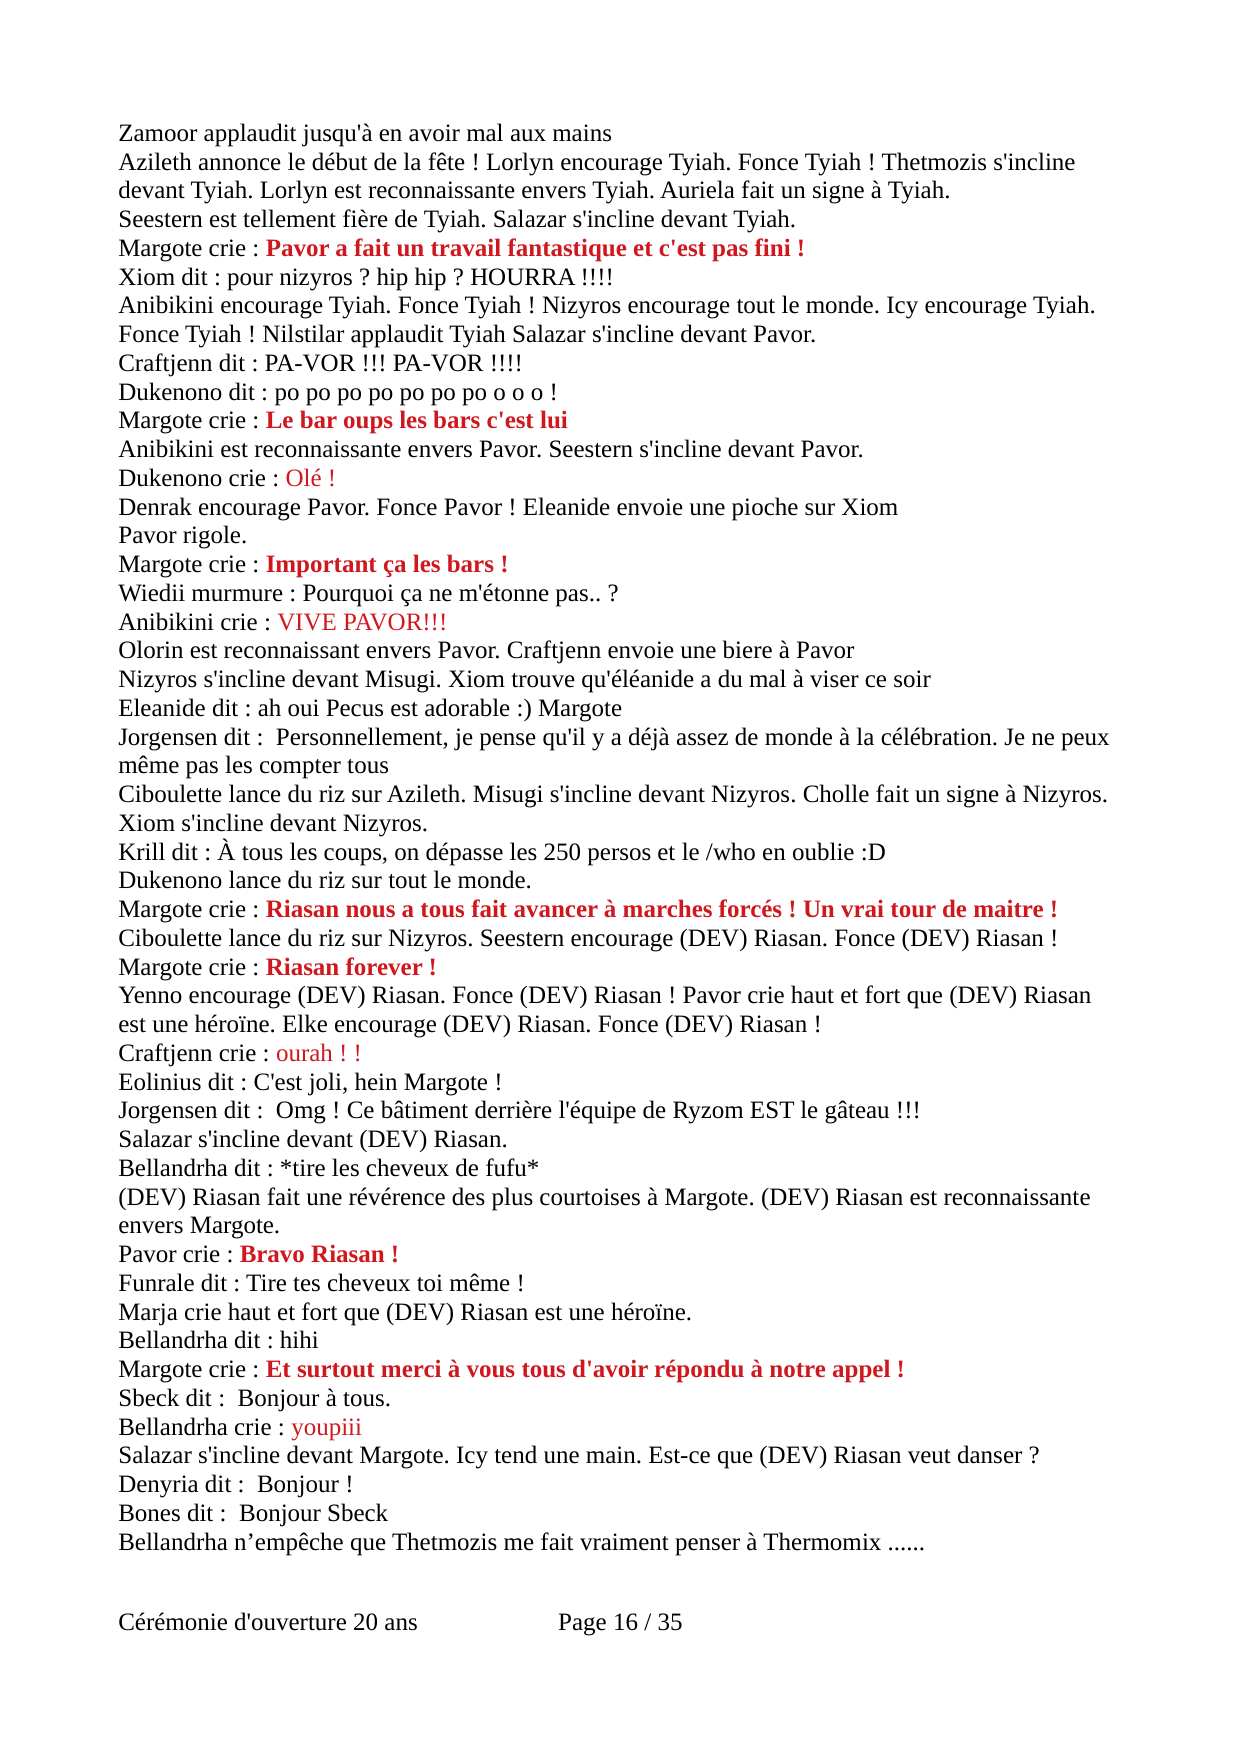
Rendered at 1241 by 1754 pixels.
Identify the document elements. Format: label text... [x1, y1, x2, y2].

text Anibikini encourage Tyiah. Fonce Tyiah ! Nizyros encourage tout le monde. Icy encourage Tyiah. Fonce Tyiah ! Nilstilar applaudit Tyiah Salazar s'incline devant Pavor. [118, 291, 1122, 348]
text Dukenono lance du riz sur tout le monde. [118, 866, 1122, 894]
text Anibikini est reconnaissante envers Pavor. Seestern s'incline devant Pavor. [118, 434, 1122, 463]
text Ciboulette lance du riz sur Nizyros. Seestern encourage (DEV) Riasan. Fonce (DEV) Riasan ! [118, 923, 1122, 952]
text Craftjenn crie : ourah ! ! [118, 1038, 1122, 1067]
text Seestern est tellement fière de Tyiah. Salazar s'incline devant Tyiah. [118, 204, 1122, 233]
text Pavor rigole. [118, 521, 1122, 549]
text Bellandrha dit : hihi [118, 1326, 1122, 1354]
text Bones dit : Bonjour Sbeck [118, 1498, 1122, 1527]
text Bellandrha dit : *tire les cheveux de fufu* [118, 1153, 1122, 1182]
text Margote crie : Pavor a fait un travail fantastique et c'est pas fini ! [118, 233, 1122, 262]
text Krill dit : À tous les coups, on dépasse les 250 persos et le /who en oublie :D [118, 837, 1122, 866]
text Denyria dit : Bonjour ! [118, 1469, 1122, 1498]
text Marja crie haut et fort que (DEV) Riasan est une héroïne. [118, 1297, 1122, 1326]
text Wiedii murmure : Pourquoi ça ne m'étonne pas.. ? [118, 578, 1122, 607]
text Margote crie : Important ça les bars ! [118, 549, 1122, 578]
text Ciboulette lance du riz sur Azileth. Misugi s'incline devant Nizyros. Cholle fait un signe à Nizyros. [118, 779, 1122, 808]
text Nizyros s'incline devant Misugi. Xiom trouve qu'éléanide a du mal à viser ce soir [118, 664, 1122, 693]
text Anibikini crie : VIVE PAVOR!!! [118, 607, 1122, 636]
text Margote crie : Riasan nous a tous fait avancer à marches forcés ! Un vrai tour de maitre ! [118, 894, 1122, 923]
text Margote crie : Le bar oups les bars c'est lui [118, 406, 1122, 434]
text Denrak encourage Pavor. Fonce Pavor ! Eleanide envoie une pioche sur Xiom [118, 492, 1122, 521]
text Bellandrha crie : youpiii [118, 1412, 1122, 1441]
text Xiom dit : pour nizyros ? hip hip ? HOURRA !!!! [118, 262, 1122, 291]
text Sbeck dit : Bonjour à tous. [118, 1383, 1122, 1412]
text (DEV) Riasan fait une révérence des plus courtoises à Margote. (DEV) Riasan est reconnaissante envers Margote. [118, 1182, 1122, 1239]
text Bellandrha n’empêche que Thetmozis me fait vraiment penser à Thermomix ...... [118, 1527, 1122, 1556]
text Olorin est reconnaissant envers Pavor. Craftjenn envoie une biere à Pavor [118, 636, 1122, 664]
text Eolinius dit : C'est joli, hein Margote ! [118, 1067, 1122, 1096]
text Craftjenn dit : PA-VOR !!! PA-VOR !!!! [118, 348, 1122, 377]
text Dukenono crie : Olé ! [118, 463, 1122, 492]
text Margote crie : Et surtout merci à vous tous d'avoir répondu à notre appel ! [118, 1354, 1122, 1383]
text Dukenono dit : po po po po po po po o o o ! [118, 377, 1122, 406]
text Yenno encourage (DEV) Riasan. Fonce (DEV) Riasan ! Pavor crie haut et fort que (DEV) Riasan est une héroïne. Elke encourage (DEV) Riasan. Fonce (DEV) Riasan ! [118, 981, 1122, 1038]
text Salazar s'incline devant Margote. Icy tend une main. Est-ce que (DEV) Riasan veut danser ? [118, 1441, 1122, 1469]
text Margote crie : Riasan forever ! [118, 952, 1122, 981]
text Salazar s'incline devant (DEV) Riasan. [118, 1124, 1122, 1153]
text Pavor crie : Bravo Riasan ! [118, 1239, 1122, 1268]
text Azileth annonce le début de la fête ! Lorlyn encourage Tyiah. Fonce Tyiah ! Thetmozis s'incline devant Tyiah. Lorlyn est reconnaissante envers Tyiah. Auriela fait un signe à Tyiah. [118, 147, 1122, 204]
text Jorgensen dit : Personnellement, je pense qu'il y a déjà assez de monde à la célébration. Je ne peux même pas les compter tous [118, 722, 1122, 779]
text Eleanide dit : ah oui Pecus est adorable :) Margote [118, 693, 1122, 722]
text Xiom s'incline devant Nizyros. [118, 808, 1122, 837]
text Funrale dit : Tire tes cheveux toi même ! [118, 1268, 1122, 1297]
text Jorgensen dit : Omg ! Ce bâtiment derrière l'équipe de Ryzom EST le gâteau !!! [118, 1096, 1122, 1124]
text Zamoor applaudit jusqu'à en avoir mal aux mains [118, 118, 1122, 147]
